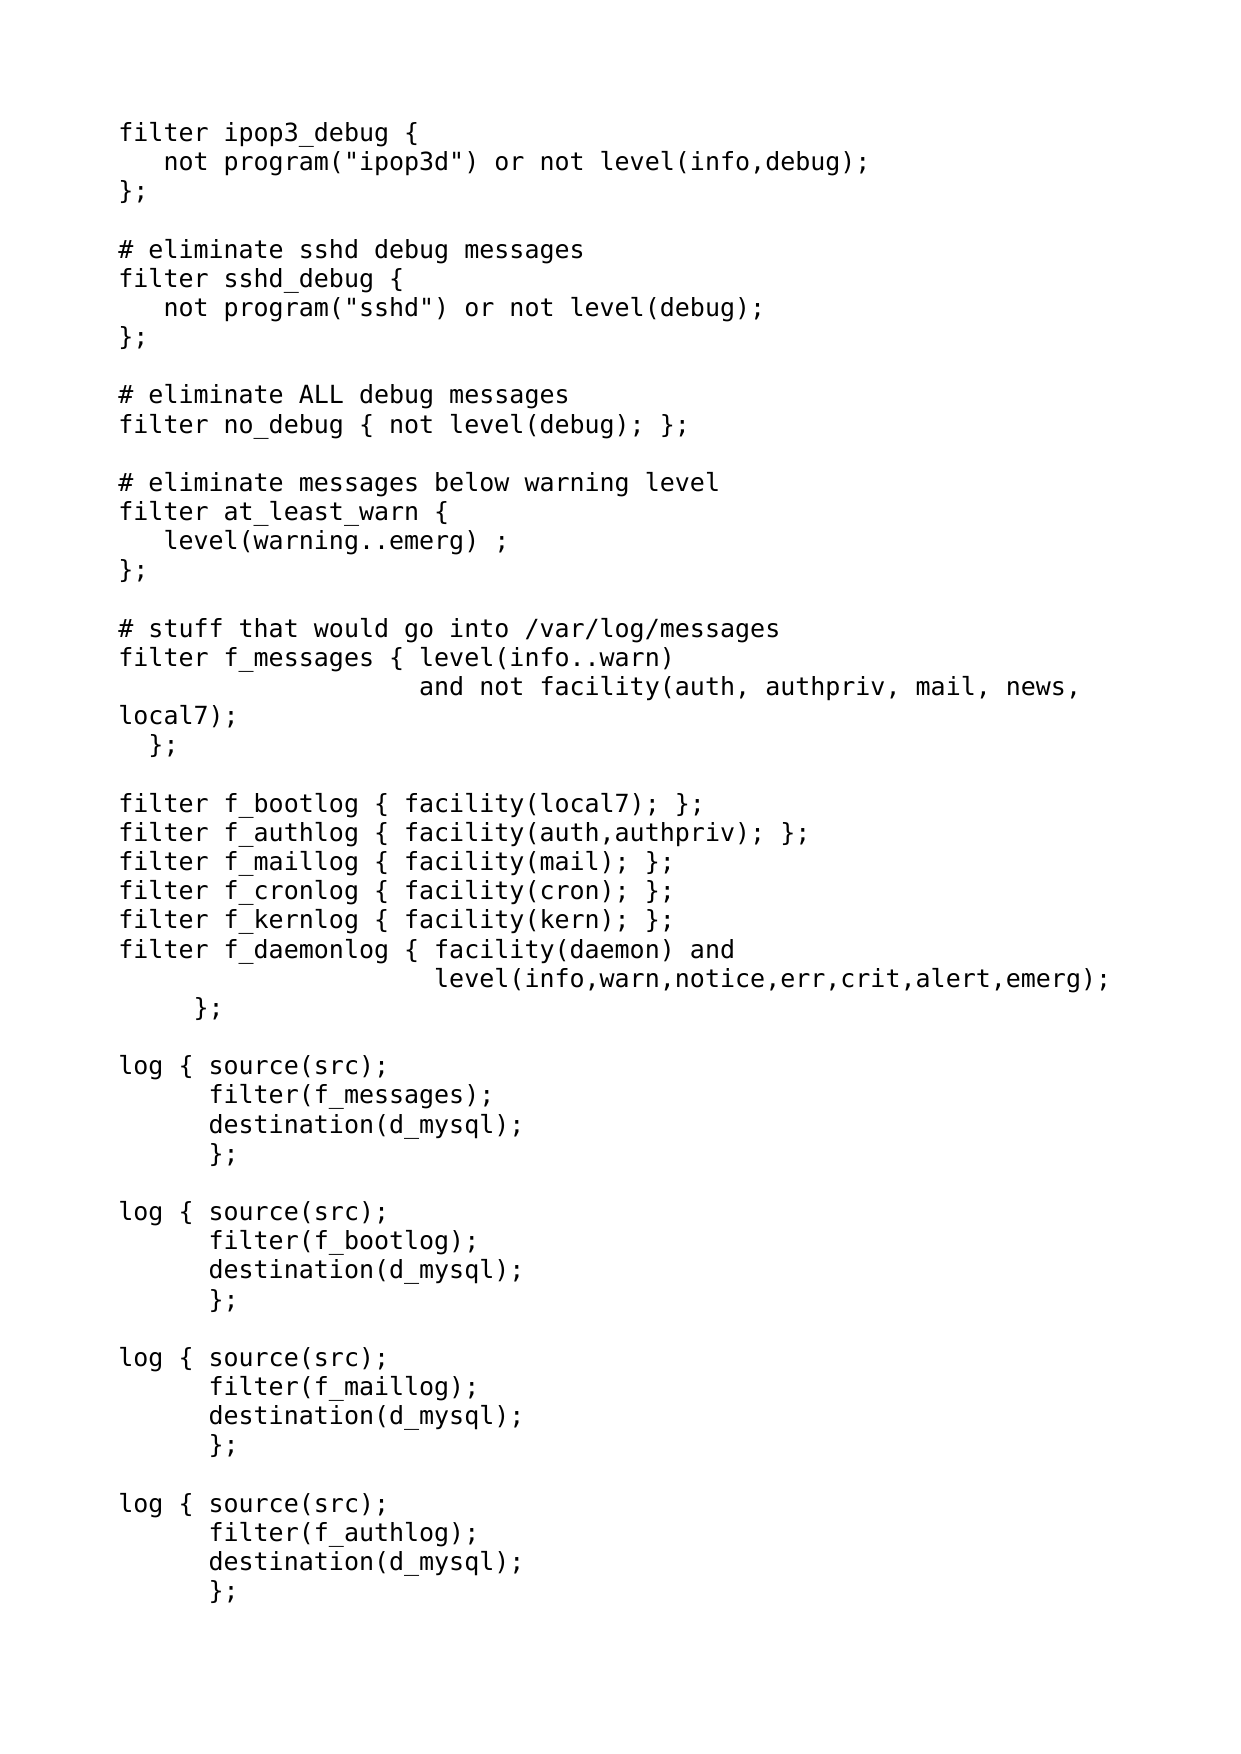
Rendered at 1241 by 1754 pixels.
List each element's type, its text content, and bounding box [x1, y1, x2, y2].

text filter ipop3_debug { not program("ipop3d") or not level(info,debug); }; # eliminate sshd debug messages filter sshd_debug { not program("sshd") or not level(debug); }; # eliminate ALL debug messages filter no_debug { not level(debug); }; # eliminate messages below warning level filter at_least_warn { level(warning..emerg) ; }; # stuff that would go into /var/log/messages filter f_messages { level(info..warn) and not facility(auth, authpriv, mail, news, local7); }; filter f_bootlog { facility(local7); }; filter f_authlog { facility(auth,authpriv); }; filter f_maillog { facility(mail); }; filter f_cronlog { facility(cron); }; filter f_kernlog { facility(kern); }; filter f_daemonlog { facility(daemon) and level(info,warn,notice,err,crit,alert,emerg); }; log { source(src); filter(f_messages); destination(d_mysql); }; log { source(src); filter(f_bootlog); destination(d_mysql); }; log { source(src); filter(f_maillog); destination(d_mysql); }; log { source(src); filter(f_authlog); destination(d_mysql); }; [118, 118, 1122, 1635]
